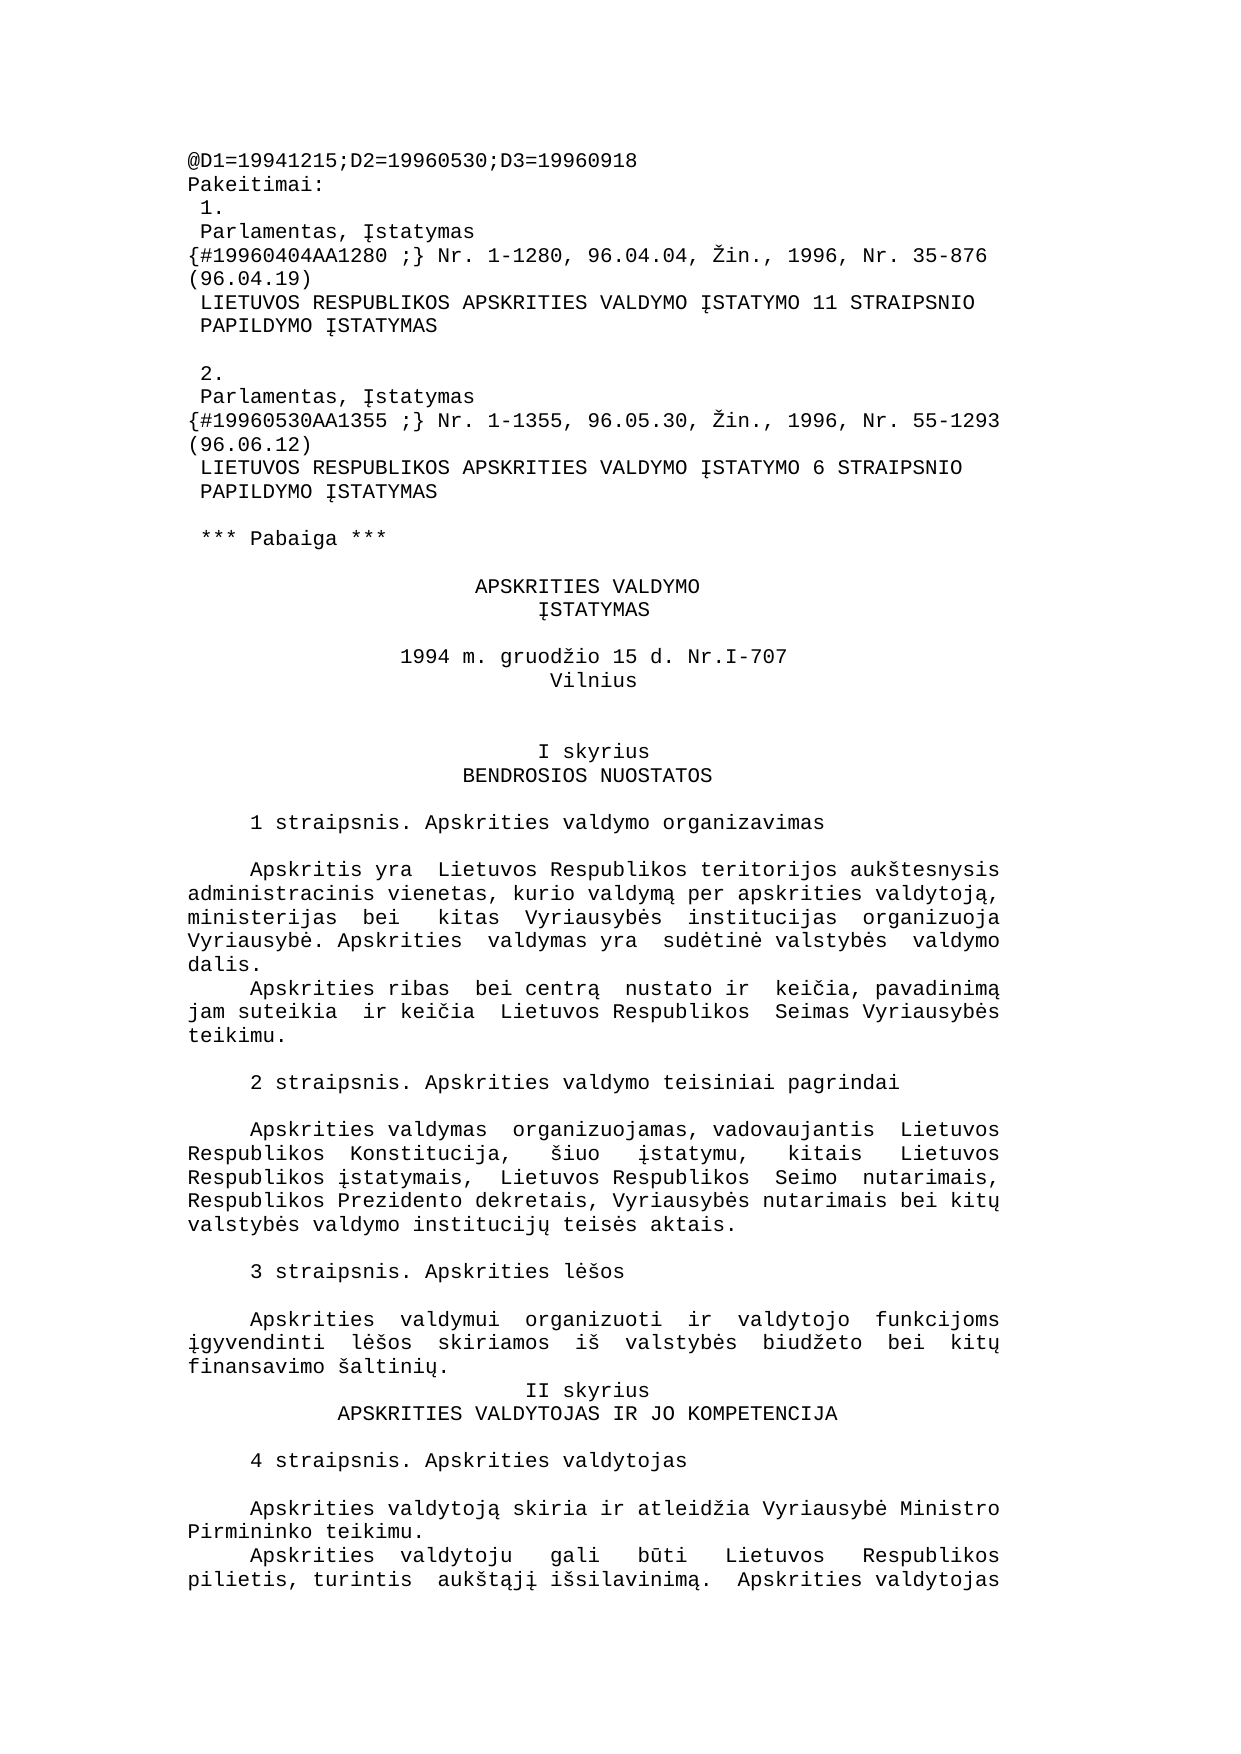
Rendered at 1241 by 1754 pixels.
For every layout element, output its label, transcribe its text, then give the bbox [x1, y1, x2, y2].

text *** Pabaiga *** [187, 528, 1053, 552]
text Parlamentas, Įstatymas [187, 386, 1053, 410]
text Respublikos įstatymais, Lietuvos Respublikos Seimo nutarimais, [187, 1167, 1053, 1190]
text Apskritis yra Lietuvos Respublikos teritorijos aukštesnysis [187, 859, 1053, 883]
text 1 straipsnis. Apskrities valdymo organizavimas [187, 812, 1053, 836]
text teikimu. [187, 1025, 1053, 1048]
text finansavimo šaltinių. [187, 1356, 1053, 1379]
text @D1=19941215;D2=19960530;D3=19960918 [187, 150, 1053, 174]
text Vilnius [187, 670, 1053, 694]
text pilietis, turintis aukštąjį išsilavinimą. Apskrities valdytojas [187, 1569, 1053, 1592]
text 2. [187, 363, 1053, 386]
text 3 straipsnis. Apskrities lėšos [187, 1261, 1053, 1285]
text Pirmininko teikimu. [187, 1521, 1053, 1545]
text LIETUVOS RESPUBLIKOS APSKRITIES VALDYMO ĮSTATYMO 11 STRAIPSNIO [187, 292, 1053, 316]
text valstybės valdymo institucijų teisės aktais. [187, 1214, 1053, 1238]
text jam suteikia ir keičia Lietuvos Respublikos Seimas Vyriausybės [187, 1001, 1053, 1025]
text ĮSTATYMAS [187, 599, 1053, 623]
text Pakeitimai: [187, 174, 1053, 197]
text įgyvendinti lėšos skiriamos iš valstybės biudžeto bei kitų [187, 1332, 1053, 1356]
text BENDROSIOS NUOSTATOS [187, 765, 1053, 788]
text PAPILDYMO ĮSTATYMAS [187, 481, 1053, 505]
text I skyrius [187, 741, 1053, 765]
text Apskrities valdymui organizuoti ir valdytojo funkcijoms [187, 1309, 1053, 1332]
text 1. [187, 197, 1053, 221]
text Apskrities ribas bei centrą nustato ir keičia, pavadinimą [187, 978, 1053, 1001]
text {#19960404AA1280 ;} Nr. 1-1280, 96.04.04, Žin., 1996, Nr. 35-876 (96.04.19) [187, 244, 1053, 292]
text Parlamentas, Įstatymas [187, 221, 1053, 244]
text Apskrities valdytoju gali būti Lietuvos Respublikos [187, 1545, 1053, 1569]
text administracinis vienetas, kurio valdymą per apskrities valdytoją, [187, 883, 1053, 907]
text dalis. [187, 954, 1053, 978]
text Respublikos Konstitucija, šiuo įstatymu, kitais Lietuvos [187, 1143, 1053, 1167]
text 1994 m. gruodžio 15 d. Nr.I-707 [187, 647, 1053, 670]
text APSKRITIES VALDYMO [187, 576, 1053, 599]
text Vyriausybė. Apskrities valdymas yra sudėtinė valstybės valdymo [187, 930, 1053, 954]
text Apskrities valdytoją skiria ir atleidžia Vyriausybė Ministro [187, 1498, 1053, 1521]
text ministerijas bei kitas Vyriausybės institucijas organizuoja [187, 907, 1053, 930]
text PAPILDYMO ĮSTATYMAS [187, 316, 1053, 339]
text Apskrities valdymas organizuojamas, vadovaujantis Lietuvos [187, 1119, 1053, 1143]
text {#19960530AA1355 ;} Nr. 1-1355, 96.05.30, Žin., 1996, Nr. 55-1293 (96.06.12) [187, 410, 1053, 457]
text Respublikos Prezidento dekretais, Vyriausybės nutarimais bei kitų [187, 1190, 1053, 1214]
text APSKRITIES VALDYTOJAS IR JO KOMPETENCIJA [187, 1403, 1053, 1427]
text 2 straipsnis. Apskrities valdymo teisiniai pagrindai [187, 1072, 1053, 1096]
text 4 straipsnis. Apskrities valdytojas [187, 1451, 1053, 1474]
text LIETUVOS RESPUBLIKOS APSKRITIES VALDYMO ĮSTATYMO 6 STRAIPSNIO [187, 457, 1053, 481]
text II skyrius [187, 1379, 1053, 1403]
